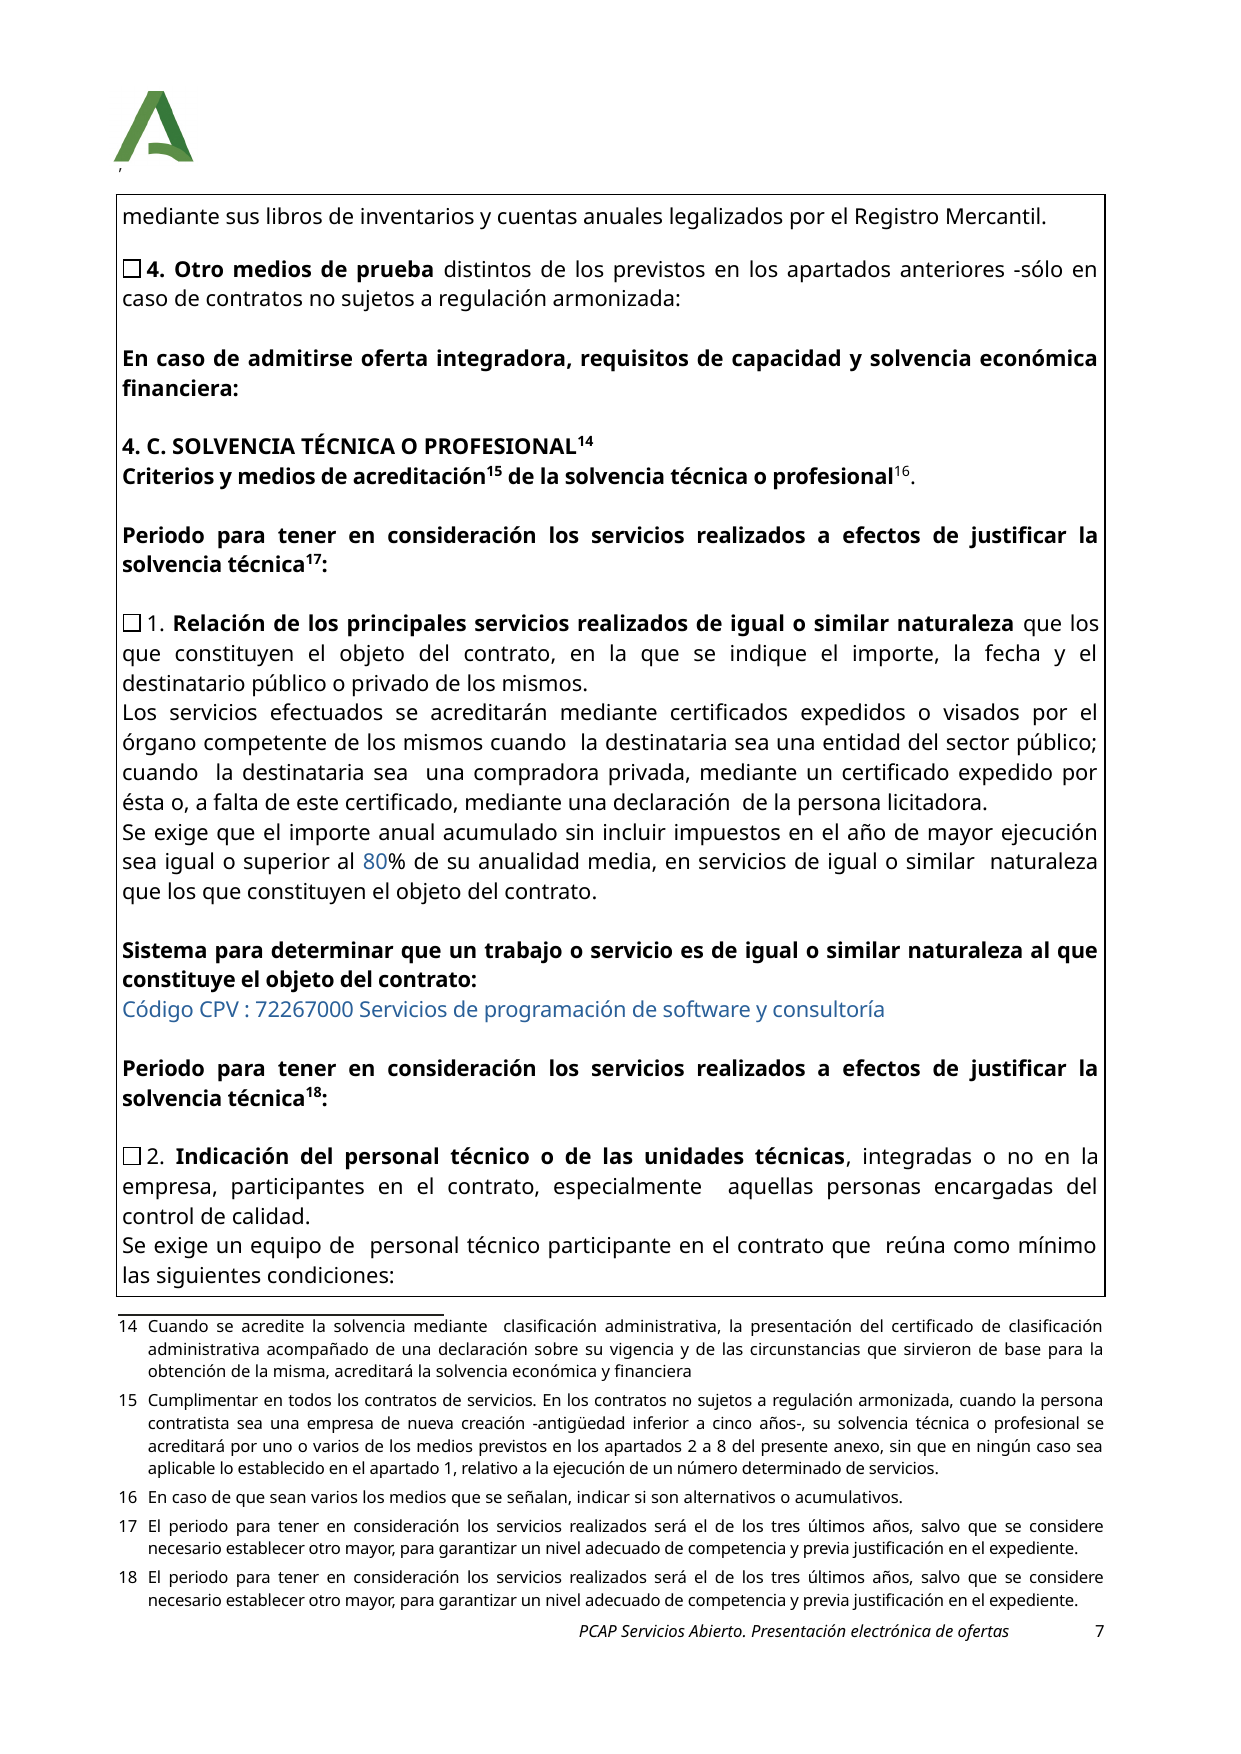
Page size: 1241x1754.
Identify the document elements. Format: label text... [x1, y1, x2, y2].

picture [109, 86, 198, 166]
table_header 4. CAPACIDAD Y SOLVENCIA (Cláusula 6) Se exige habilitación empresarial o profesional: No Requisitos relativos a la organización, destino de sus beneficios, sistemas de financiación u otros determinados por la normativa aplicable: No Condiciones especiales de compatibilidad En su caso, medidas para garantizar que la participación en la licitación de aquellas empresas que hubieran participado o asesorado en la preparación del procedimiento no falsea la competencia: No procede 4. A. CLASIFICACIÓN. Grupo o subgrupo de clasificación y categoría de clasificación del contrato. 4.B. SOLVENCIA ECONÓMICA Y FINANCIERA Criterios y medios de acreditación de la solvencia económica y financiera. (Alternativos) 1. Volumen anual de negocios de la persona licitadora que referido al mejor ejercicio dentro de los tres últimos disponibles en función de las fechas de constitución o de inicio de actividades de la persona licitadora y de presentación de ofertas por importe mínimo de: 2.938.473,00 euros. El volumen anual de negocios de la persona licitadora se acreditará por medio de sus cuentas anuales aprobadas y depositadas en el Registro Mercantil, si la persona licitadora estuviera inscrita en dicho registro, y en caso contrario por las depositadas en el registro oficial en que deba estar inscrita. Las personas licitadoras individuales no inscritas en el Registro Mercantil acreditarán su volumen anual de negocios mediante sus libros de inventarios y cuentas anuales legalizados por el Registro Mercantil. La acreditación podrá igualmente realizarse mediante un «certificado de importe neto de la cifra de negocios» expedido por la AEAT o con la aportación del resumen de la declaración del IVA presentada a Hacienda (modelo 390). 2. Seguro de responsabilidad civil por riesgos profesionales por un importe mínimo de 1.958.982,00 euros. La acreditación de este requisito se efectuará por medio de certificado expedido por la entidad aseguradora, en el que consten los importes y riesgos asegurados y la fecha de vencimiento del seguro, junto a un compromiso de su renovación o prórroga que garantice el mantenimiento de su cobertura durante la ejecución del contrato o mediante el documento de compromiso vinculante de suscripción, prórroga o renovación del seguro, en los casos en que proceda. 3. El patrimonio neto según el balance correspondiente al último ejercicio económico de las cuentas anuales aprobadas deberá superar _________ euros. Se acreditará por medio de sus cuentas anuales aprobadas y depositadas en el Registro Mercantil, si la persona licitadora estuviera inscrita en dicho registro, y en caso contrario por las depositadas en el registro oficial en que deba estar inscrita. Las personas licitadoras individuales no inscritas en el Registro Mercantil acreditarán su volumen anual de negocios mediante sus libros de inventarios y cuentas anuales legalizados por el Registro Mercantil. 4. Otro medios de prueba distintos de los previstos en los apartados anteriores -sólo en caso de contratos no sujetos a regulación armonizada: En caso de admitirse oferta integradora, requisitos de capacidad y solvencia económica financiera: 4. C. SOLVENCIA TÉCNICA O PROFESIONAL Criterios y medios de acreditación de la solvencia técnica o profesional. Periodo para tener en consideración los servicios realizados a efectos de justificar la solvencia técnica: 1. Relación de los principales servicios realizados de igual o similar naturaleza que los que constituyen el objeto del contrato, en la que se indique el importe, la fecha y el destinatario público o privado de los mismos. Los servicios efectuados se acreditarán mediante certificados expedidos o visados por el órgano competente de los mismos cuando la destinataria sea una entidad del sector público; cuando la destinataria sea una compradora privada, mediante un certificado expedido por ésta o, a falta de este certificado, mediante una declaración de la persona licitadora. Se exige que el importe anual acumulado sin incluir impuestos en el año de mayor ejecución sea igual o superior al 80% de su anualidad media, en servicios de igual o similar naturaleza que los que constituyen el objeto del contrato. Sistema para determinar que un trabajo o servicio es de igual o similar naturaleza al que constituye el objeto del contrato: Código CPV : 72267000 Servicios de programación de software y consultoría Periodo para tener en consideración los servicios realizados a efectos de justificar la solvencia técnica: 2. Indicación del personal técnico o de las unidades técnicas, integradas o no en la empresa, participantes en el contrato, especialmente aquellas personas encargadas del control de calidad. Se exige un equipo de personal técnico participante en el contrato que reúna como mínimo las siguientes condiciones: La titulación se acreditará mediante la presentación de los títulos académicos oficiales o certificados emitidos por entidades avaladas por organismos oficiales. La experiencia se acreditará mediante certificado expedido o visado por el cliente del proyecto o mediante la presentación de declaración responsable que incluya, al menos, la siguiente información: • Denominación y descripción del proyecto • Cliente • Funciones desempeñadas y tecnologías utilizadas • Periodo de ejecución No se considerará a efectos de acreditación de solvencia técnica aquella experiencia para la que no se aporte documentación justificativa. 3. Descripción de las instalaciones técnicas, de las medidas empleadas por la persona licitadora para garantizar la calidad y de los medios de estudio e investigación de la empresa. 3.1. Se exige que la persona licitadora acredite el empleo de medidas para controlar la calidad. 3.2. Se exige que la persona licitadora acredite la existencia de medios de estudio e investigación de la empresa 4. Cuando se trate de servicios o trabajos complejos o cuando, excepcionalmente, deban responder a un fin especial, un control efectuado por el órgano de contratación o en nombre de éste por un organismo oficial u homologado competente del Estado en que está establecida la persona licitadora, con el acuerdo de dicho organismo sobre la capacidad técnica de la persona licitadora y, si fuera necesario, sobre los medios de estudio e investigación de que disponga y sobre las medidas de control de calidad. Se exigirá certificado expedido por ___________. 5. Titulaciones académicas y profesionales de la persona licitadora y del personal directivo de la empresa y, en particular, del personal responsable de la ejecución del contrato, así como del personal técnico encargado directamente de la misma, siempre que no se evalúen como un criterio de adjudicación. 5.1. Se exigen las titulaciones académicas _______________________ o equivalentes de la persona licitadora. 5.2. Se exigen las titulaciones académicas _________________________ o equivalentes de los o las directivos o directivas de empresa. 5.3. Se exige que el personal responsable de la ejecución del contrato posea una titulación de ___________________________o equivalente. 5.4. Se exige que el personal responsable de la ejecución del contrato posea una experiencia de ____años. 6. Indicación de las medidas de gestión medioambiental que la persona licitadora podrá aplicar al ejecutar el contrato. 6.1. Se exige que la persona licitadora posea certificados expedidos por los organismos, públicos y privados, nacionales o internacionales, que acrediten el cumplimiento de las siguientes normas y recomendaciones medioambientales o equivalentes: ... 6.2. Se exige la aportación de documentos que demuestren de forma fehaciente el cumplimiento de normas, recomendaciones y características ergonómicas, medioambientales, de ahorro energético, de compatibilidad electromagnética y de reducción de radiación emitida de los sistemas y equipos incluidos en su oferta. 6.3. Se exigen certificados expedidos por un laboratorio u organización independiente de conformidad con normas y recomendaciones medioambientales y emitidos, en último caso, por las propias empresas mediante declaración responsable efectuada por la persona representante legal de la empresa. 7. Declaración sobre la plantilla media anual de la empresa y del número de personas directivos durante los últimos tres años, acompañada de la documentación justificativa correspondiente. 7.1. Se exige un número mínimo de contratos laborales indefinidos de personas de la empresa del _ % del total de la plantilla durante los últimos tres años 7.2. Se exige unos efectivos de personal directivo como mínimo del __% sobre el total de la plantilla. 8. Declaración indicando la maquinaria, material y equipo técnico del que se dispondrá para la ejecución de los trabajos o prestaciones, a la que se adjuntará la documentación acreditativa pertinente. Se exige que la maquinaria, material y/o equipo técnico para la ejecución de los trabajos o prestaciones reúna las siguientes condiciones mínimas: 9. Obligación de las personas jurídicas licitadoras de indicar en su oferta los nombres y la cualificación profesional del personal responsable de ejecutar la prestación: Sí/No 10. Otros medios de prueba de solvencia técnica o profesional distintos de los previstos en los apartados anteriores - sólo en caso de contratos no sujetos a regulación armonizada: 11. Solvencia Técnica complementaria. Presentación de certificados expedidos por organismos independientes acreditativos del cumplimiento de normas de garantía de la calidad o de gestión medioambiental (contratos sujetos a regulación armonizada): NO En caso afirmativo, indicar cuáles: D. COMPROMISO DE DEDICACIÓN DE LOS MEDIOS PERSONALES Y/O MATERIALES SUFICIENTES PARA LA EJECUCIÓN Dedicación de medios personales: El equipo de trabajo del adjudicatario consistirá en un equipo de dirección del proyecto que deberá complementarse con las personas y perfiles técnicos necesarios para la ejecución de los trabajos solicitados. Dedicación de medios materiales: Salvo indicación expresa del responsable del contrato los ordenadores personales así como cualquier otro dispositivo que sea necesario para la prestación del servicio serán aportados por cuenta de la empresa adjudicataria. Obligación esencial a efectos del artículo 211 LCSP: No Penalidades en caso de incumplimiento: No E. INTEGRACIÓN DE LA SOLVENCIA CON MEDIOS EXTERNOS: Formas de responsabilidad conjunta: Solidaria F. SOLVENCIA OFERTAS INTEGRADORAS En caso de admitirse oferta integradora, requisitos de capacidad y solvencia técnica: No procede G. TRABAJOS QUE SE EXIGE SEAN EJECUTADOS DIRECTAMENTE POR EL LICITADOR: Partes o trabajos que deben ser ejecutados directamente por la propia persona licitadora o por un participante de una unión de empresarios: Sí Tarea crítica 1: Las realizadas por el Gestor del Servicio Tarea crítica 2: Las realizadas por el Analista Coordinador del Servicio [117, 195, 1104, 1296]
